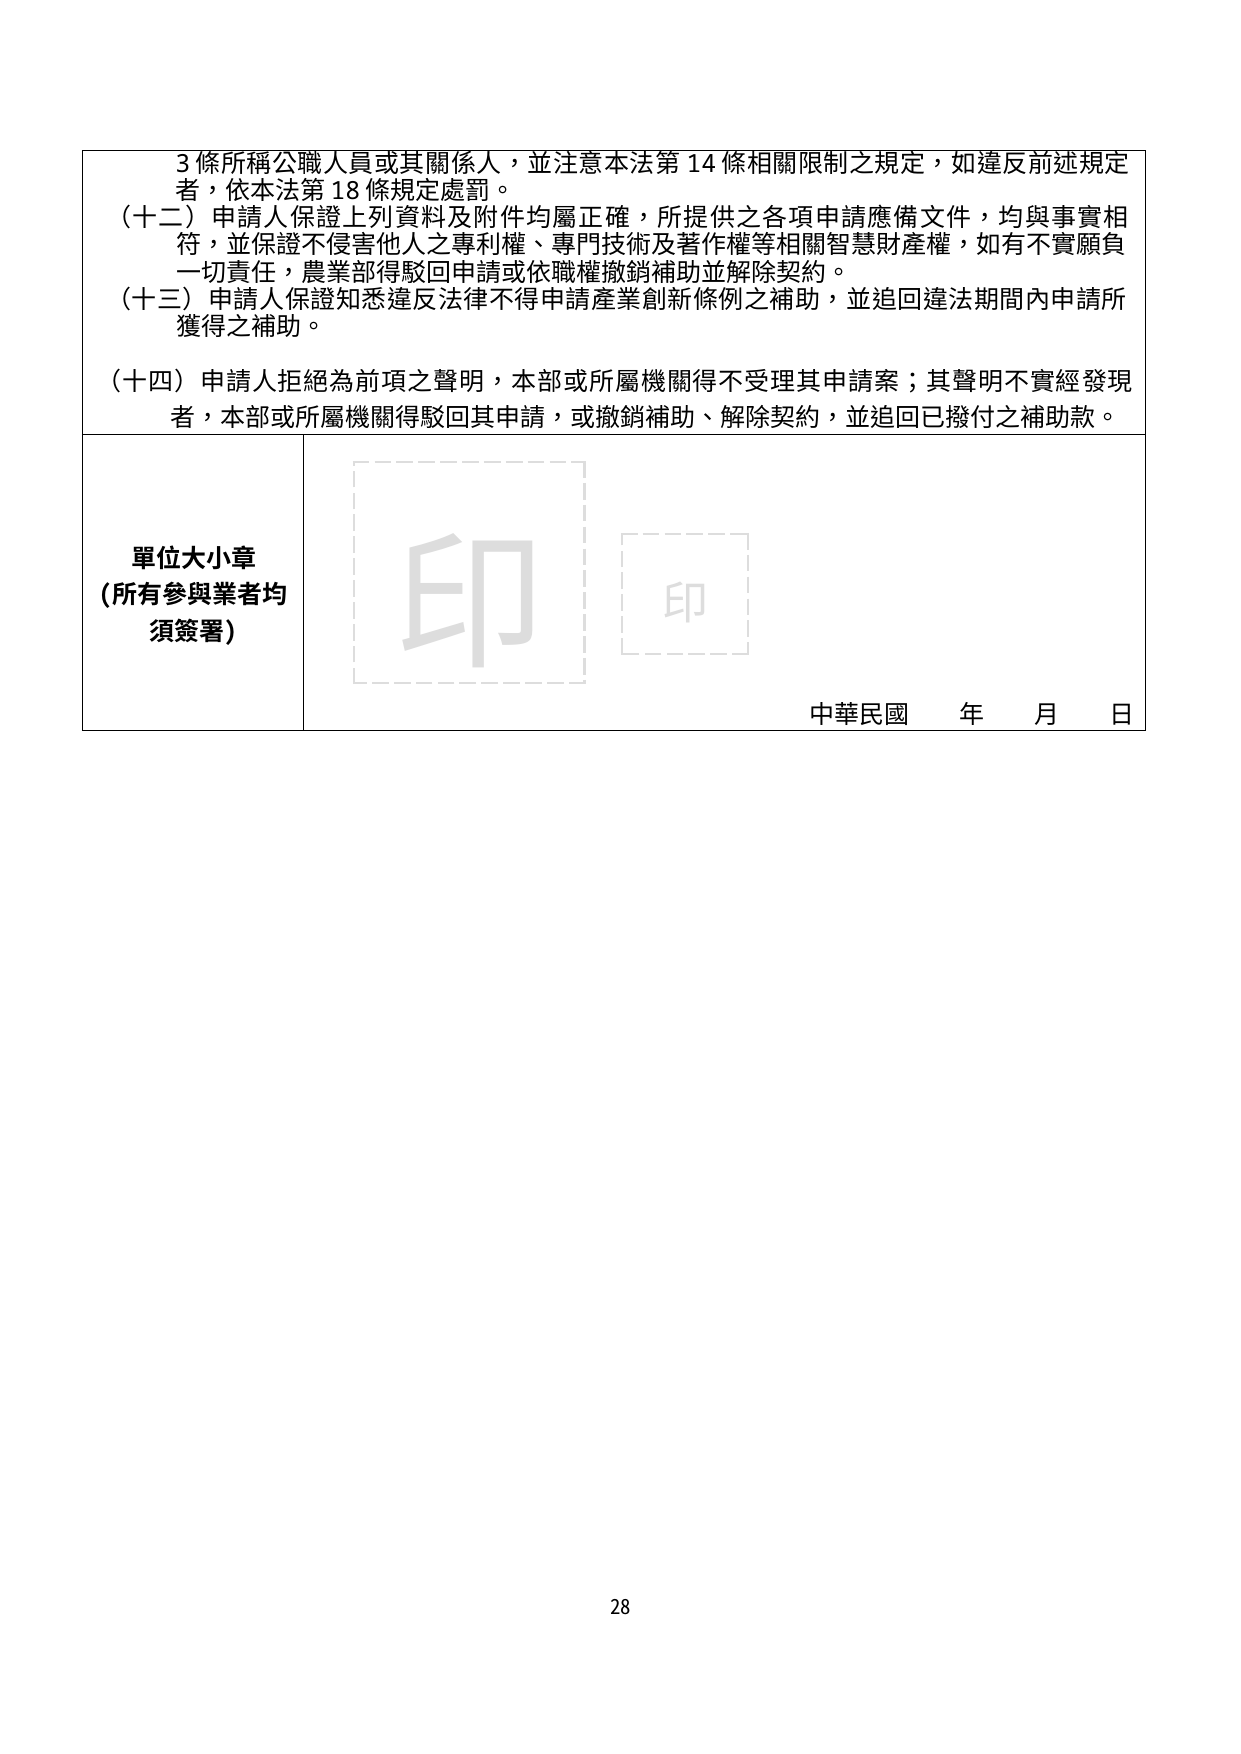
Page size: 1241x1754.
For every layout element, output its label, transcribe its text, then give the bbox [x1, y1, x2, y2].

table_cell 單位大小章 (所有參與業者均須簽署) [83, 435, 303, 730]
table_cell 中華民國 年 月 日 [304, 435, 1145, 730]
table_header 3條所稱公職人員或其關係人，並注意本法第14條相關限制之規定，如違反前述規定者，依本法第18條規定處罰。 （十二）申請人保證上列資料及附件均屬正確，所提供之各項申請應備文件，均與事實相符，並保證不侵害他人之專利權、專門技術及著作權等相關智慧財產權，如有不實願負一切責任，農業部得駁回申請或依職權撤銷補助並解除契約。 （十三）申請人保證知悉違反法律不得申請產業創新條例之補助，並追回違法期間內申請所獲得之補助。 （十四）申請人拒絕為前項之聲明，本部或所屬機關得不受理其申請案；其聲明不實經發現者，本部或所屬機關得駁回其申請，或撤銷補助、解除契約，並追回已撥付之補助款。 [83, 151, 1145, 434]
